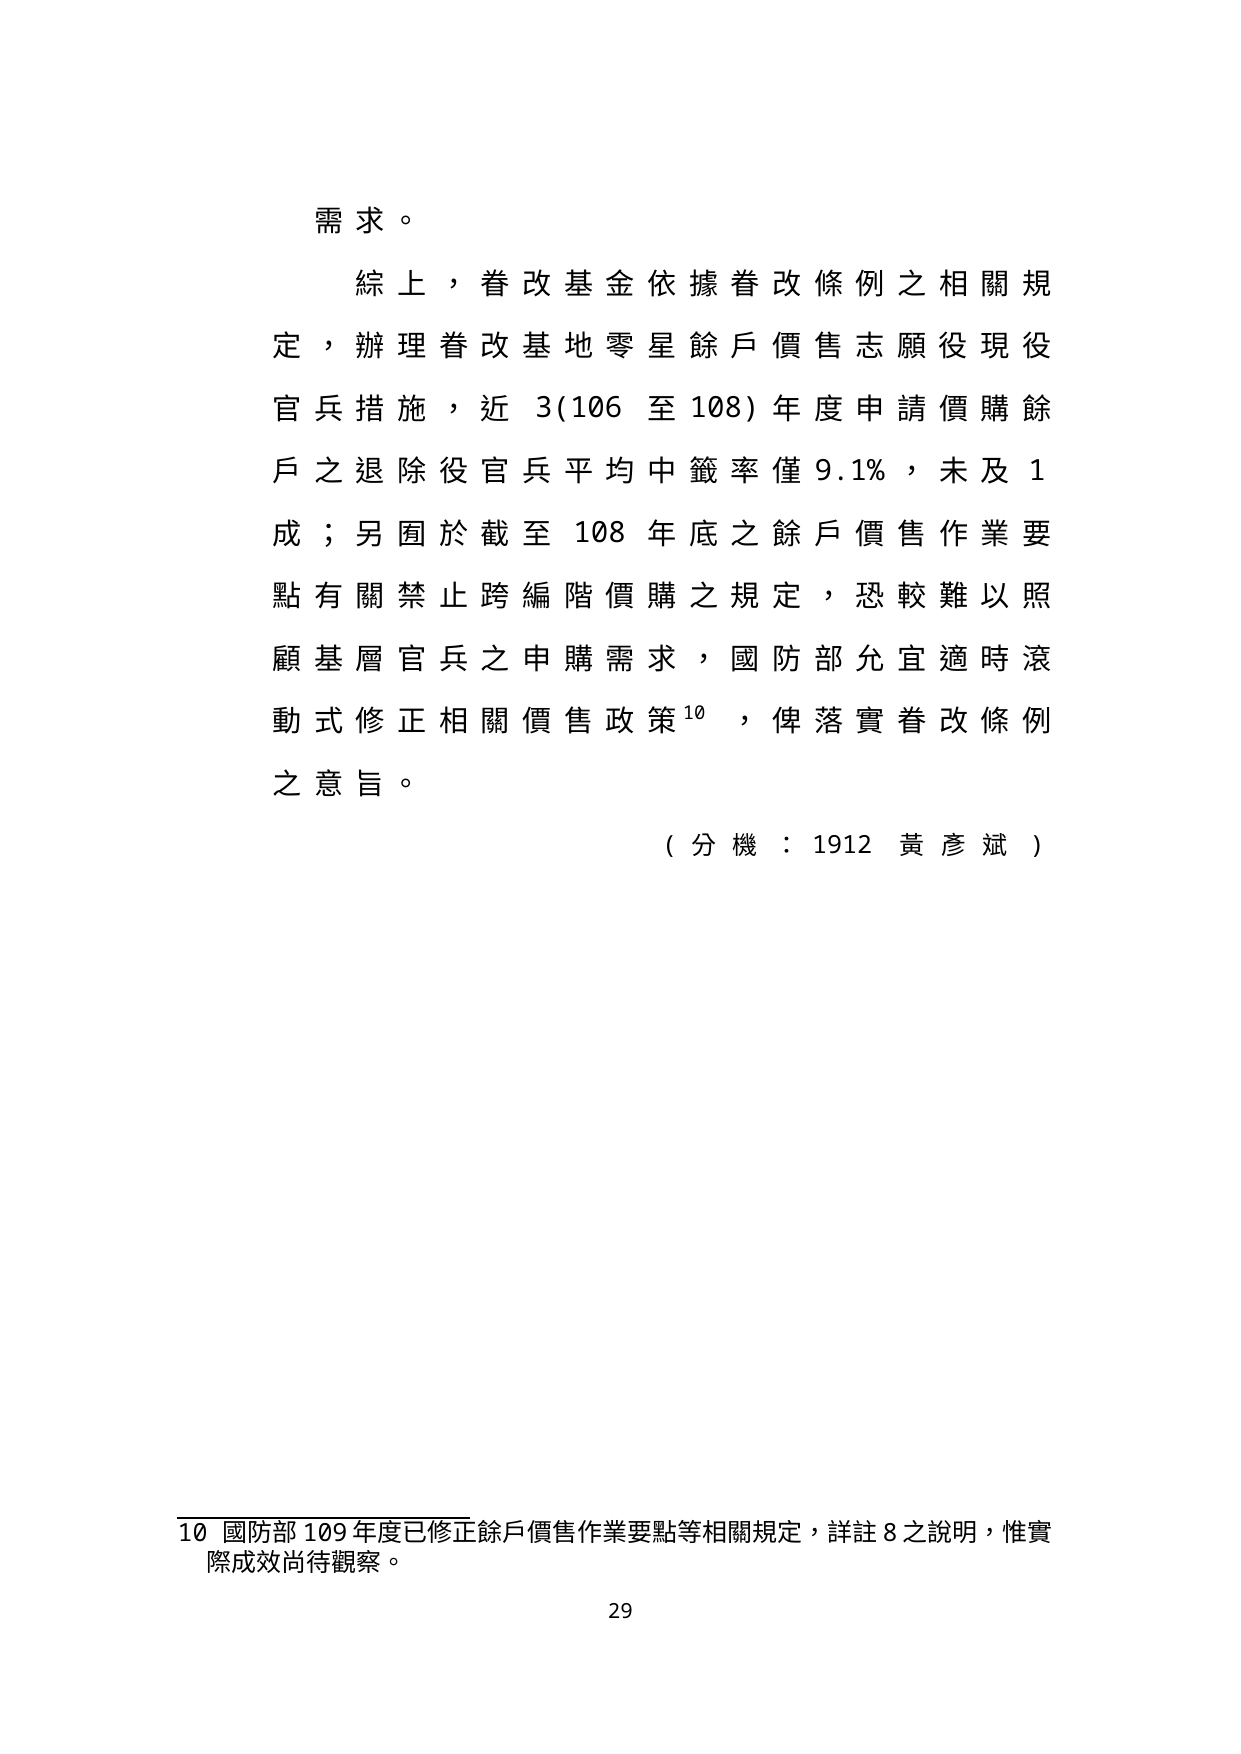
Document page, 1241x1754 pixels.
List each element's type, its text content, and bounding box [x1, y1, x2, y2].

text 國防部109年度已修正餘戶價售作業要點等相關規定，詳註8之說明，惟實際成效尚待觀察。 [177, 1518, 1063, 1577]
text (分機：1912 黃彥斌) [241, 802, 1058, 865]
text 綜上，眷改基金依據眷改條例之相關規定，辦理眷改基地零星餘戶價售志願役現役官兵措施，近3(106至108)年度申請價購餘戶之退除役官兵平均中籤率僅9.1%，未及1成；另囿於截至108年底之餘戶價售作業要點有關禁止跨編階價購之規定，恐較難以照顧基層官兵之申購需求，國防部允宜適時滾動式修正相關價售政策，俾落實眷改條例之意旨。 [192, 240, 1058, 802]
text 需求。 [242, 177, 1058, 240]
